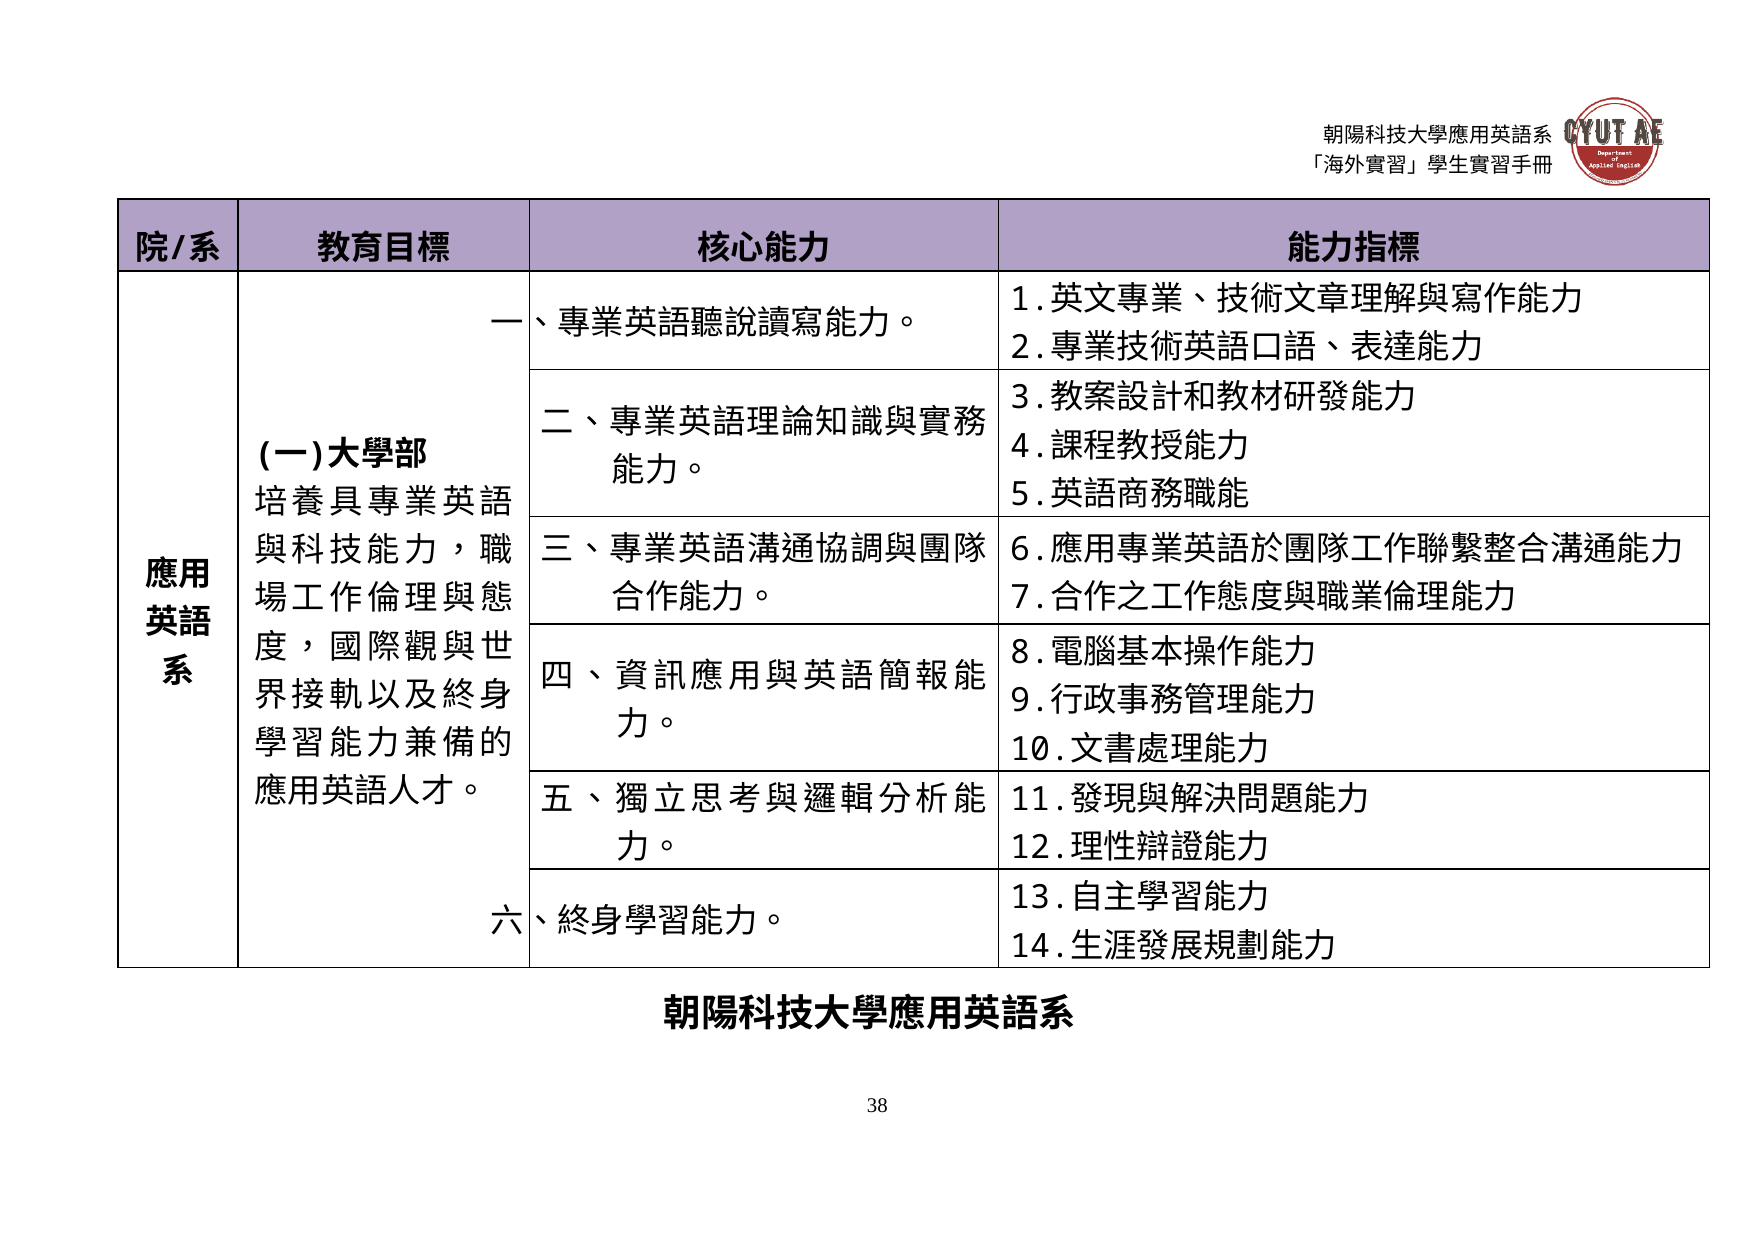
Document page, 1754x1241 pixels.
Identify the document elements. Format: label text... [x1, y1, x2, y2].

table_cell 四、資訊應用與英語簡報能力。 [530, 625, 998, 770]
table_cell 應用英語系 [119, 272, 237, 967]
table_header 能力指標 [999, 200, 1709, 270]
table_header 院/系 [119, 200, 237, 270]
table_cell 3.教案設計和教材研發能力 4.課程教授能力 5.英語商務職能 [999, 370, 1709, 516]
table_cell 一、專業英語聽說讀寫能力。 [530, 272, 998, 369]
table_cell 二、專業英語理論知識與實務能力。 [530, 370, 998, 516]
table_header 教育目標 [239, 200, 529, 270]
table_cell 六、終身學習能力。 [530, 870, 998, 967]
table_cell 1.英文專業、技術文章理解與寫作能力 2.專業技術英語口語、表達能力 [999, 272, 1709, 369]
table_cell 五、獨立思考與邏輯分析能力。 [530, 772, 998, 868]
table_cell 6.應用專業英語於團隊工作聯繫整合溝通能力 7.合作之工作態度與職業倫理能力 [999, 517, 1709, 623]
table_cell (一)大學部 培養具專業英語與科技能力，職場工作倫理與態度，國際觀與世界接軌以及終身學習能力兼備的應用英語人才。 [239, 272, 529, 967]
table_cell 11.發現與解決問題能力 12.理性辯證能力 [999, 772, 1709, 868]
table_header 核心能力 [530, 200, 998, 270]
table_cell 三、專業英語溝通協調與團隊合作能力。 [530, 517, 998, 623]
table_cell 8.電腦基本操作能力 9.行政事務管理能力 10.文書處理能力 [999, 625, 1709, 770]
text 朝陽科技大學應用英語系 [89, 968, 1651, 1031]
table_cell 13.自主學習能力 14.生涯發展規劃能力 [999, 870, 1709, 967]
